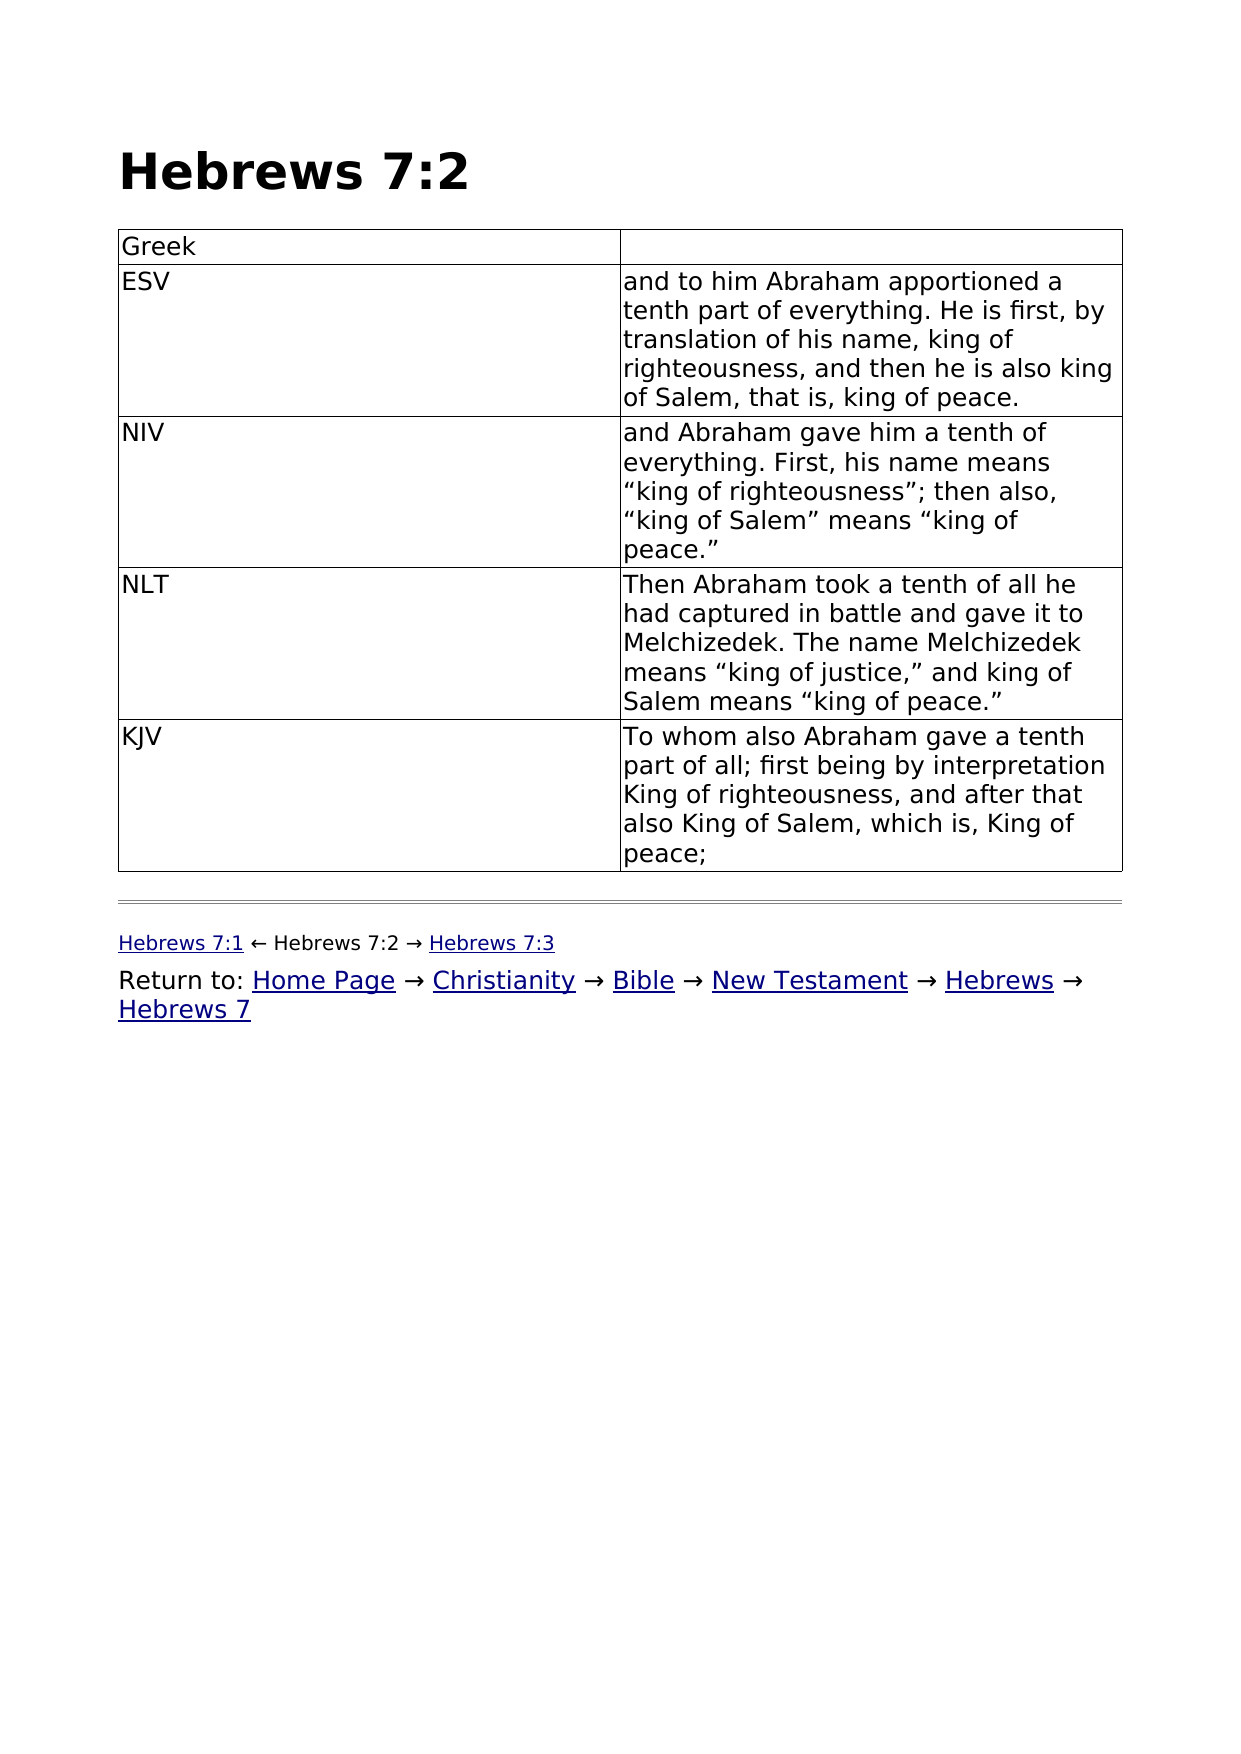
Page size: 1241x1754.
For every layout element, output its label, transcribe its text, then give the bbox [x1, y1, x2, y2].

table_cell and Abraham gave him a tenth of everything. First, his name means “king of righteousness”; then also, “king of Salem” means “king of peace.” [621, 417, 1122, 567]
table_cell To whom also Abraham gave a tenth part of all; first being by interpretation King of righteousness, and after that also King of Salem, which is, King of peace; [621, 720, 1122, 871]
table_header [621, 230, 1122, 264]
text Hebrews 7:1 ← Hebrews 7:2 → Hebrews 7:3 [118, 932, 1122, 966]
subtitle Hebrews 7:2 [118, 143, 1122, 201]
table_cell Then Abraham took a tenth of all he had captured in battle and gave it to Melchizedek. The name Melchizedek means “king of justice,” and king of Salem means “king of peace.” [621, 568, 1122, 719]
table_cell KJV [119, 720, 620, 871]
text Return to: Home Page → Christianity → Bible → New Testament → Hebrews → Hebrews 7 [118, 966, 1122, 1024]
table_cell and to him Abraham apportioned a tenth part of everything. He is first, by translation of his name, king of righteousness, and then he is also king of Salem, that is, king of peace. [621, 265, 1122, 416]
table_cell ESV [119, 265, 620, 416]
table_cell NLT [119, 568, 620, 719]
table_cell NIV [119, 417, 620, 567]
table_header Greek [119, 230, 620, 264]
